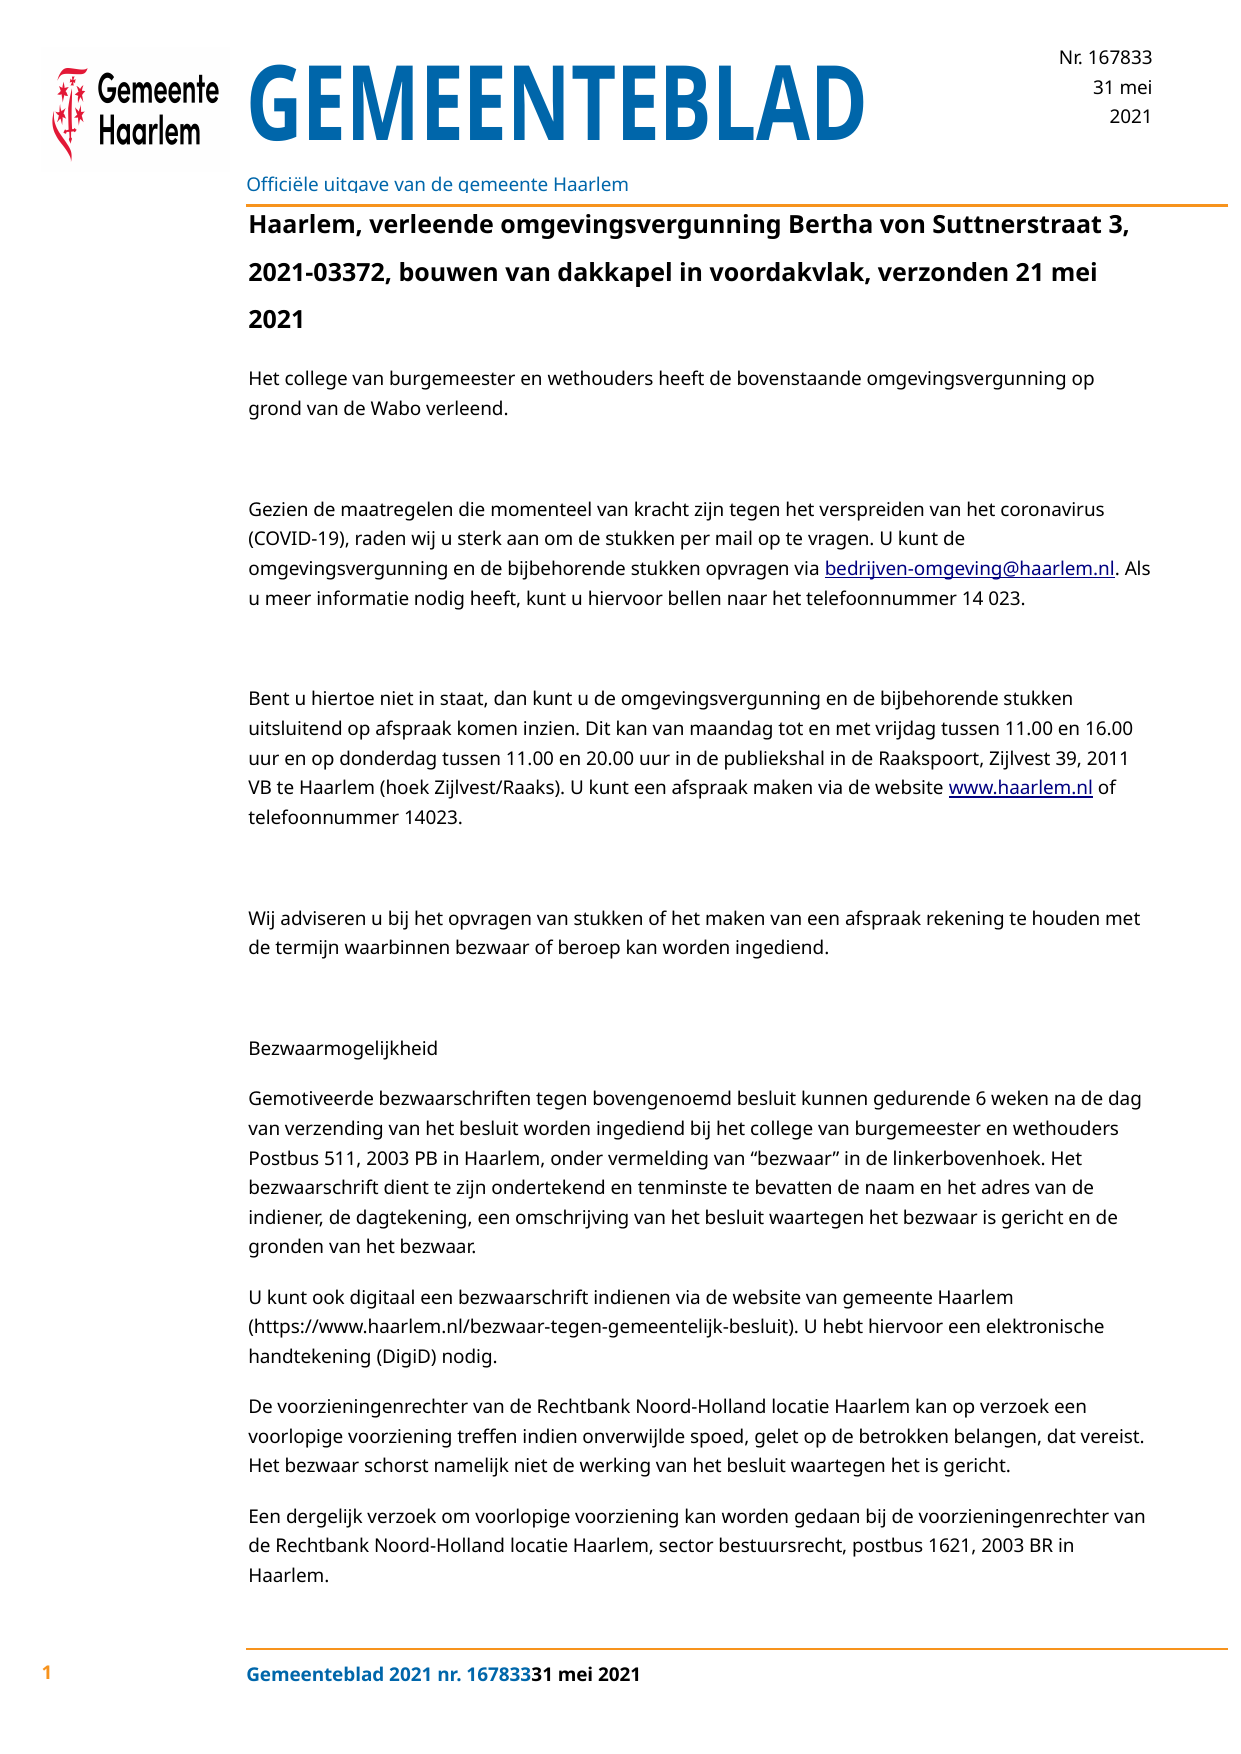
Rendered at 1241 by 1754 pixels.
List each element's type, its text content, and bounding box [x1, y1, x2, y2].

text Gezien de maatregelen die momenteel van kracht zijn tegen het verspreiden van het coronavirus (COVID-19), raden wij u sterk aan om de stukken per mail op te vragen. U kunt de omgevingsvergunning en de bijbehorende stukken opvragen via bedrijven-omgeving@haarlem.nl. Als u meer informatie nodig heeft, kunt u hiervoor bellen naar het telefoonnummer 14 023. [248, 496, 1152, 610]
text Bezwaarmogelijkheid [248, 1035, 1152, 1061]
text Het college van burgemeester en wethouders heeft de bovenstaande omgevingsvergunning op grond van de Wabo verleend. [248, 366, 1152, 421]
text De voorzieningenrechter van de Rechtbank Noord-Holland locatie Haarlem kan op verzoek een voorlopige voorziening treffen indien onverwijlde spoed, gelet op de betrokken belangen, dat vereist. Het bezwaar schorst namelijk niet de werking van het besluit waartegen het is gericht. [248, 1393, 1152, 1478]
text U kunt ook digitaal een bezwaarschrift indienen via de website van gemeente Haarlem (https://www.haarlem.nl/bezwaar-tegen-gemeentelijk-besluit). U hebt hiervoor een elektronische handtekening (DigiD) nodig. [248, 1284, 1152, 1369]
text Gemotiveerde bezwaarschriften tegen bovengenoemd besluit kunnen gedurende 6 weken na de dag van verzending van het besluit worden ingediend bij het college van burgemeester en wethouders Postbus 511, 2003 PB in Haarlem, onder vermelding van “bezwaar” in de linkerbovenhoek. Het bezwaarschrift dient te zijn ondertekend en tenminste te bevatten de naam en het adres van de indiener, de dagtekening, een omschrijving van het besluit waartegen het bezwaar is gericht en de gronden van het bezwaar. [248, 1086, 1152, 1259]
picture [41, 47, 231, 172]
text Bent u hiertoe niet in staat, dan kunt u de omgevingsvergunning en de bijbehorende stukken uitsluitend op afspraak komen inzien. Dit kan van maandag tot en met vrijdag tussen 11.00 en 16.00 uur en op donderdag tussen 11.00 en 20.00 uur in de publiekshal in de Raakspoort, Zijlvest 39, 2011 VB te Haarlem (hoek Zijlvest/Raaks). U kunt een afspraak maken via de website www.haarlem.nl of telefoonnummer 14023. [248, 686, 1152, 829]
text Een dergelijk verzoek om voorlopige voorziening kan worden gedaan bij de voorzieningenrechter van de Rechtbank Noord-Holland locatie Haarlem, sector bestuursrecht, postbus 1621, 2003 BR in Haarlem. [248, 1503, 1152, 1588]
text Haarlem, verleende omgevingsvergunning Bertha von Suttnerstraat 3, 2021-03372, bouwen van dakkapel in voordakvlak, verzonden 21 mei 2021 [248, 207, 1152, 336]
text Wij adviseren u bij het opvragen van stukken of het maken van een afspraak rekening te houden met de termijn waarbinnen bezwaar of beroep kan worden ingediend. [248, 905, 1152, 960]
